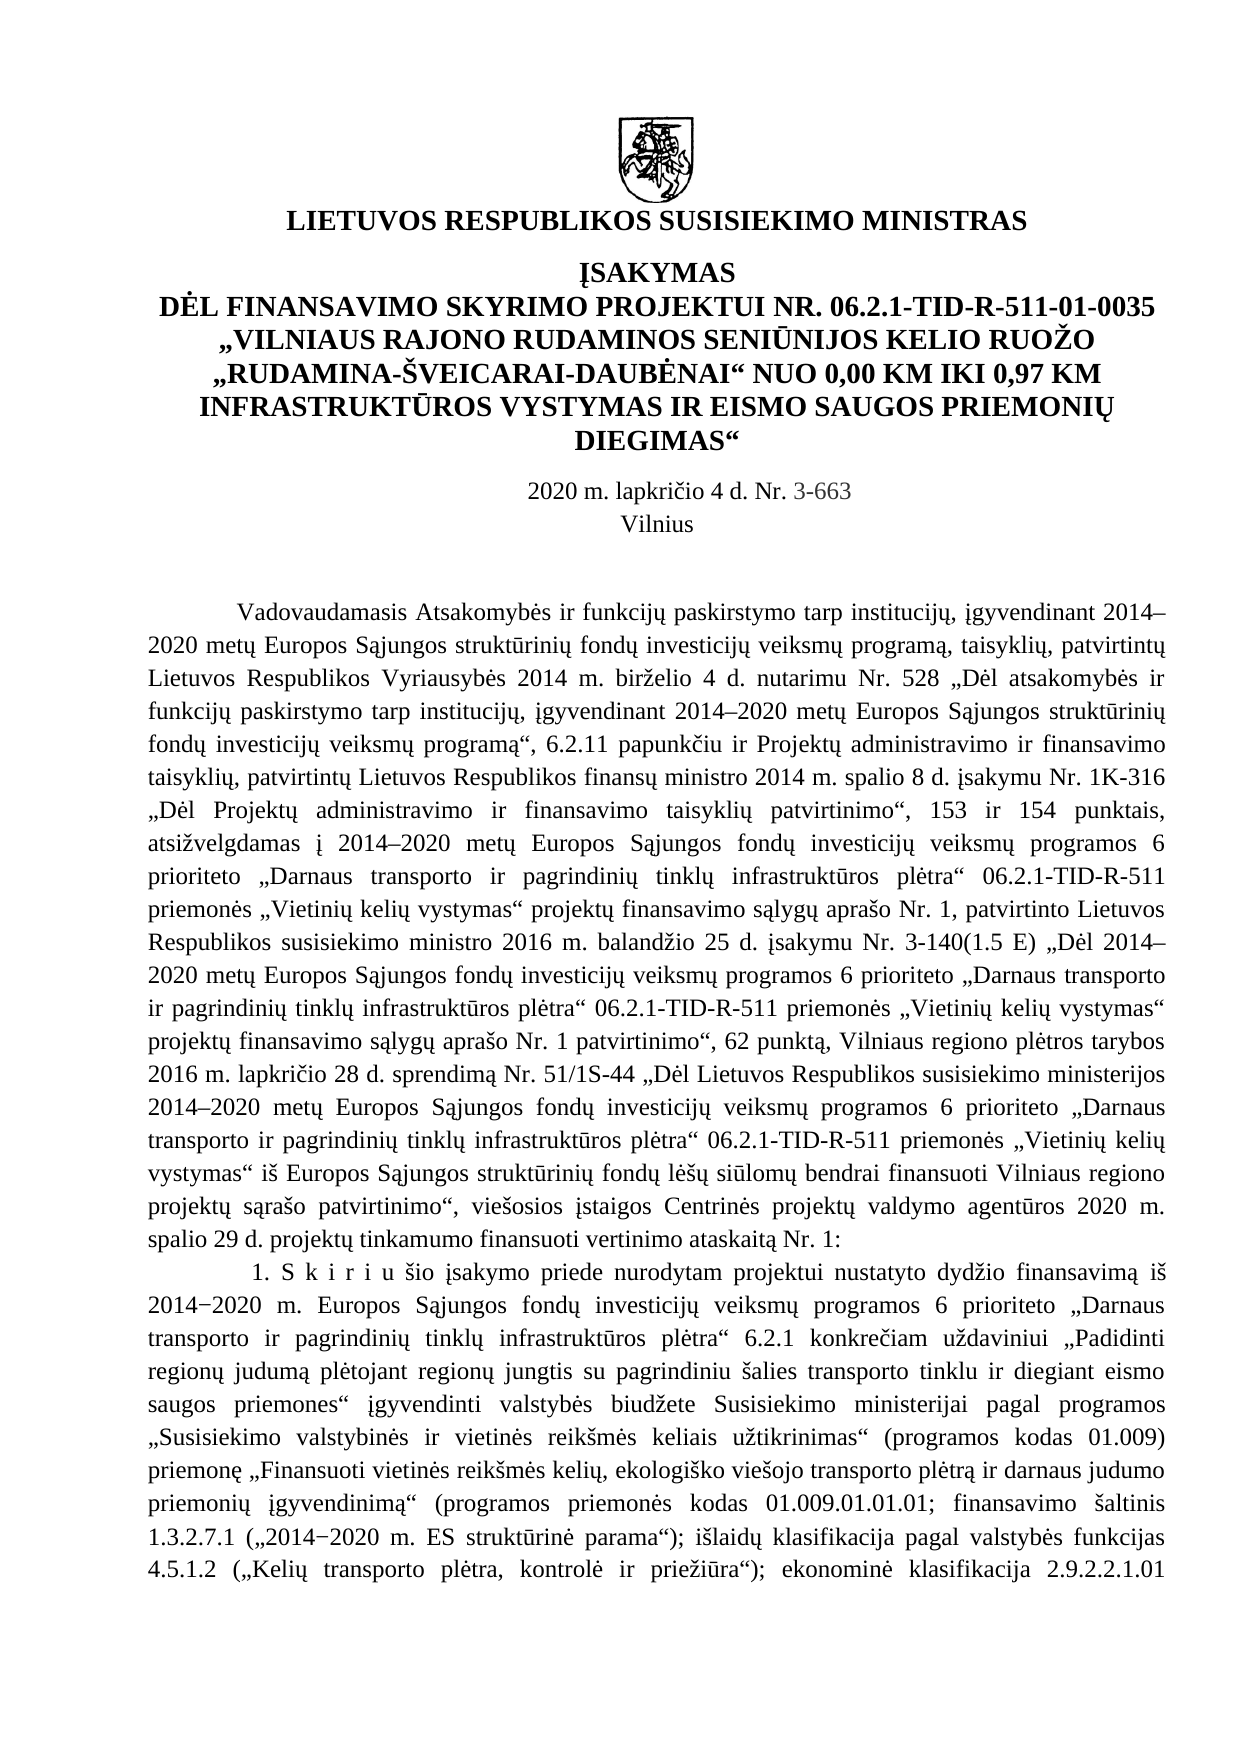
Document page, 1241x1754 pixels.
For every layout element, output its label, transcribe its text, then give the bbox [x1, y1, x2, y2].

text ĮSAKYMAS [148, 255, 1166, 289]
text LIETUVOS RESPUBLIKOS SUSISIEKIMO MINISTRAS [148, 203, 1166, 236]
text DĖL FINANSAVIMO SKYRIMO PROJEKTUI Nr. 06.2.1-TID-R-511-01-0035 „VILNIAUS RAJONO RUDAMINOS SENIŪNIJOS KELIO RUOŽO „RUDAMINA-ŠVEICARAI-DAUBĖNAI“ NUO 0,00 KM IKI 0,97 KM INFRASTRUKTŪROS VYSTYMAS IR EISMO SAUGOS PRIEMONIŲ DIEGIMAS“ [148, 289, 1166, 457]
text Vadovaudamasis Atsakomybės ir funkcijų paskirstymo tarp institucijų, įgyvendinant 2014–2020 metų Europos Sąjungos struktūrinių fondų investicijų veiksmų programą, taisyklių, patvirtintų Lietuvos Respublikos Vyriausybės 2014 m. birželio 4 d. nutarimu Nr. 528 „Dėl atsakomybės ir funkcijų paskirstymo tarp institucijų, įgyvendinant 2014–2020 metų Europos Sąjungos struktūrinių fondų investicijų veiksmų programą“, 6.2.11 papunkčiu ir Projektų administravimo ir finansavimo taisyklių, patvirtintų Lietuvos Respublikos finansų ministro 2014 m. spalio 8 d. įsakymu Nr. 1K-316 „Dėl Projektų administravimo ir finansavimo taisyklių patvirtinimo“, 153 ir 154 punktais, atsižvelgdamas į 2014–2020 metų Europos Sąjungos fondų investicijų veiksmų programos 6 prioriteto „Darnaus transporto ir pagrindinių tinklų infrastruktūros plėtra“ 06.2.1-TID-R-511 priemonės „Vietinių kelių vystymas“ projektų finansavimo sąlygų aprašo Nr. 1, patvirtinto Lietuvos Respublikos susisiekimo ministro 2016 m. balandžio 25 d. įsakymu Nr. 3-140(1.5 E) „Dėl 2014–2020 metų Europos Sąjungos fondų investicijų veiksmų programos 6 prioriteto „Darnaus transporto ir pagrindinių tinklų infrastruktūros plėtra“ 06.2.1-TID-R-511 priemonės „Vietinių kelių vystymas“ projektų finansavimo sąlygų aprašo Nr. 1 patvirtinimo“, 62 punktą, Vilniaus regiono plėtros tarybos 2016 m. lapkričio 28 d. sprendimą Nr. 51/1S-44 „Dėl Lietuvos Respublikos susisiekimo ministerijos 2014–2020 metų Europos Sąjungos fondų investicijų veiksmų programos 6 prioriteto „Darnaus transporto ir pagrindinių tinklų infrastruktūros plėtra“ 06.2.1-TID-R-511 priemonės „Vietinių kelių vystymas“ iš Europos Sąjungos struktūrinių fondų lėšų siūlomų bendrai finansuoti Vilniaus regiono projektų sąrašo patvirtinimo“, viešosios įstaigos Centrinės projektų valdymo agentūros 2020 m. spalio 29 d. projektų tinkamumo finansuoti vertinimo ataskaitą Nr. 1: [148, 597, 1166, 1253]
text 1. Skiriu šio įsakymo priede nurodytam projektui nustatyto dydžio finansavimą iš 2014−2020 m. Europos Sąjungos fondų investicijų veiksmų programos 6 prioriteto „Darnaus transporto ir pagrindinių tinklų infrastruktūros plėtra“ 6.2.1 konkrečiam uždaviniui „Padidinti regionų judumą plėtojant regionų jungtis su pagrindiniu šalies transporto tinklu ir diegiant eismo saugos priemones“ įgyvendinti valstybės biudžete Susisiekimo ministerijai pagal programos „Susisiekimo valstybinės ir vietinės reikšmės keliais užtikrinimas“ (programos kodas 01.009) priemonę „Finansuoti vietinės reikšmės kelių, ekologiško viešojo transporto plėtrą ir darnaus judumo priemonių įgyvendinimą“ (programos priemonės kodas 01.009.01.01.01; finansavimo šaltinis 1.3.2.7.1 („2014−2020 m. ES struktūrinė parama“); išlaidų klasifikacija pagal valstybės funkcijas 4.5.1.2 („Kelių transporto plėtra, kontrolė ir priežiūra“); ekonominė klasifikacija 2.9.2.2.1.01 [148, 1257, 1166, 1583]
text Vilnius [148, 509, 1166, 537]
text 2020 m. lapkričio 4 d. Nr. 3-663 [148, 476, 1166, 504]
